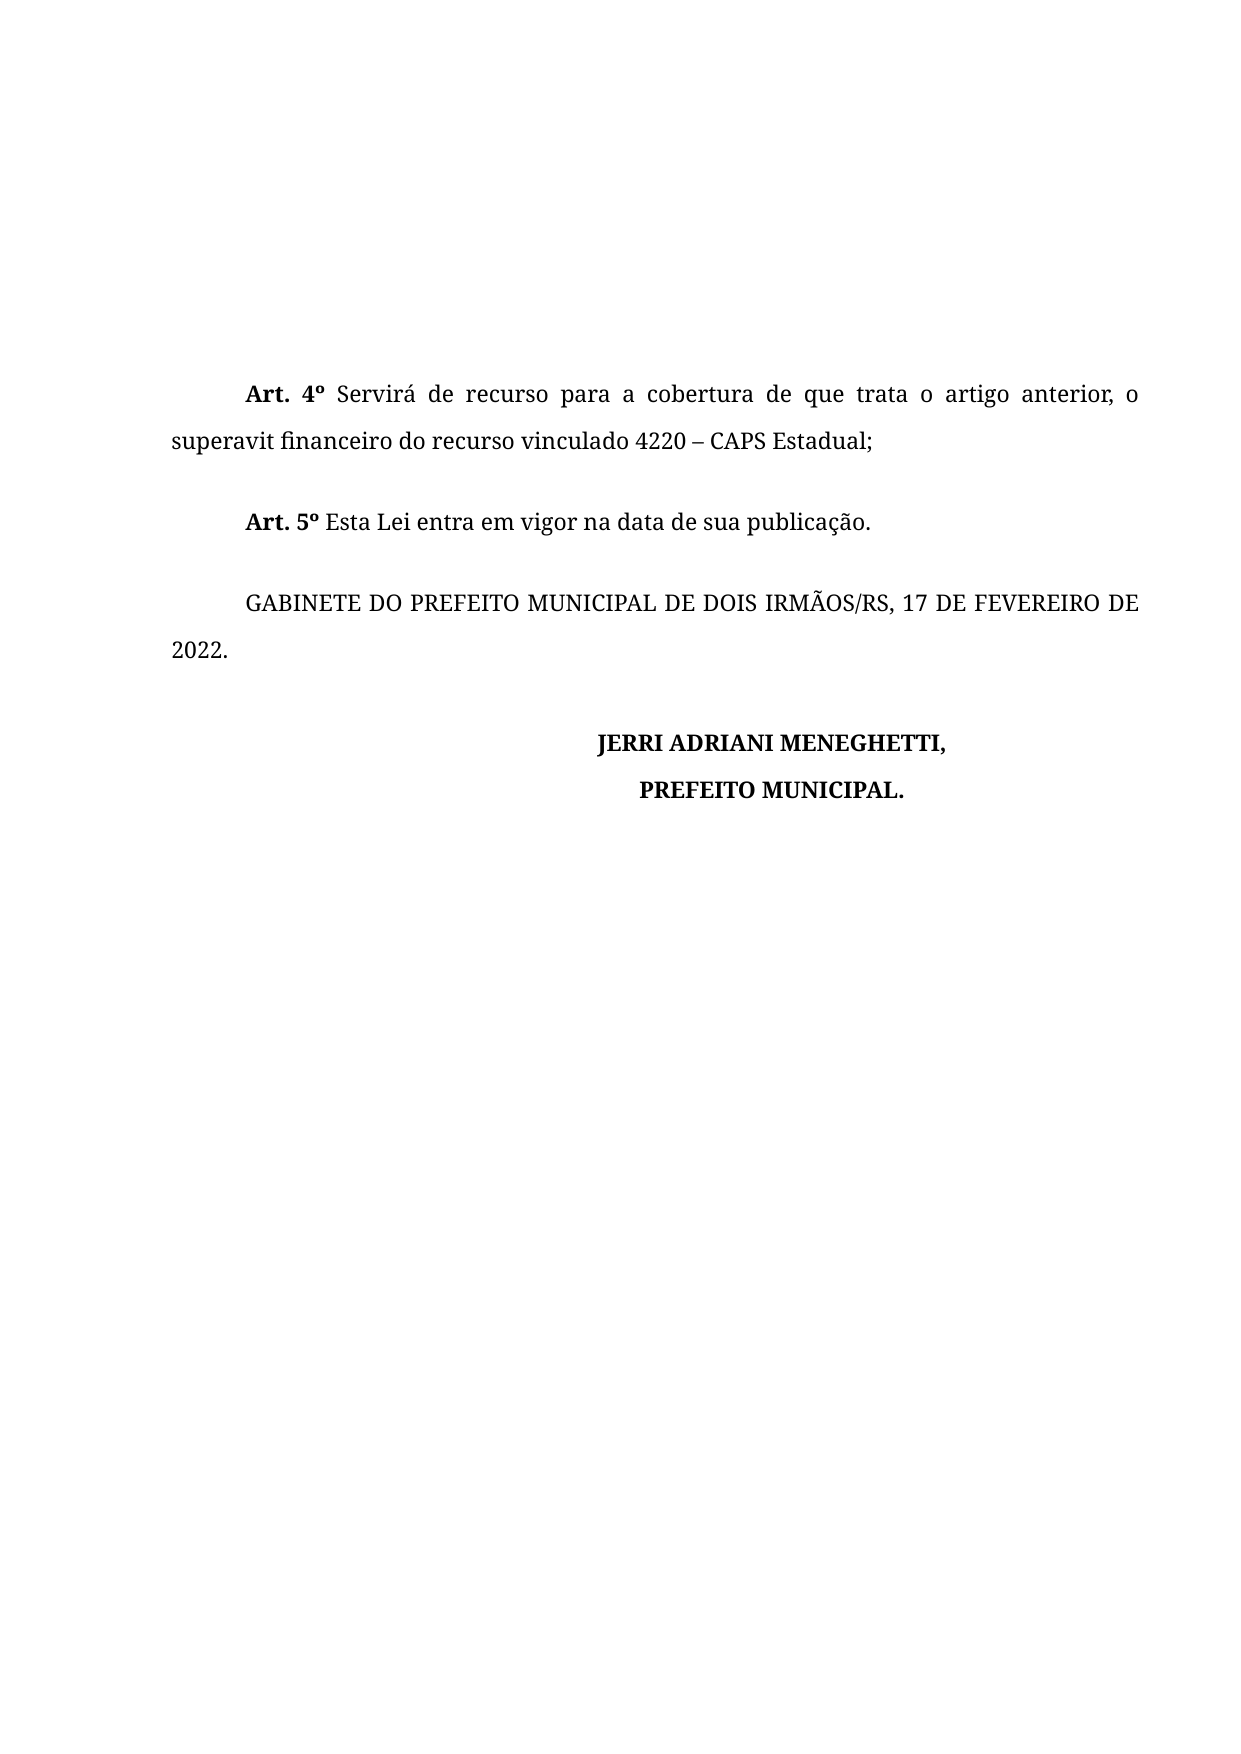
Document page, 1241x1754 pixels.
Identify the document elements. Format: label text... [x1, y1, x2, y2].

table_header JERRI ADRIANI MENEGHETTI, PREFEITO MUNICIPAL. [305, 727, 1239, 818]
text Art. 5º Esta Lei entra em vigor na data de sua publicação. [171, 506, 1140, 537]
text GABINETE DO PREFEITO MUNICIPAL DE DOIS IRMÃOS/RS, 17 DE FEVEREIRO DE 2022. [171, 587, 1140, 665]
table_header [164, 727, 305, 818]
text Art. 4º Servirá de recurso para a cobertura de que trata o artigo anterior, o superavit financeiro do recurso vinculado 4220 – CAPS Estadual; [171, 378, 1140, 456]
